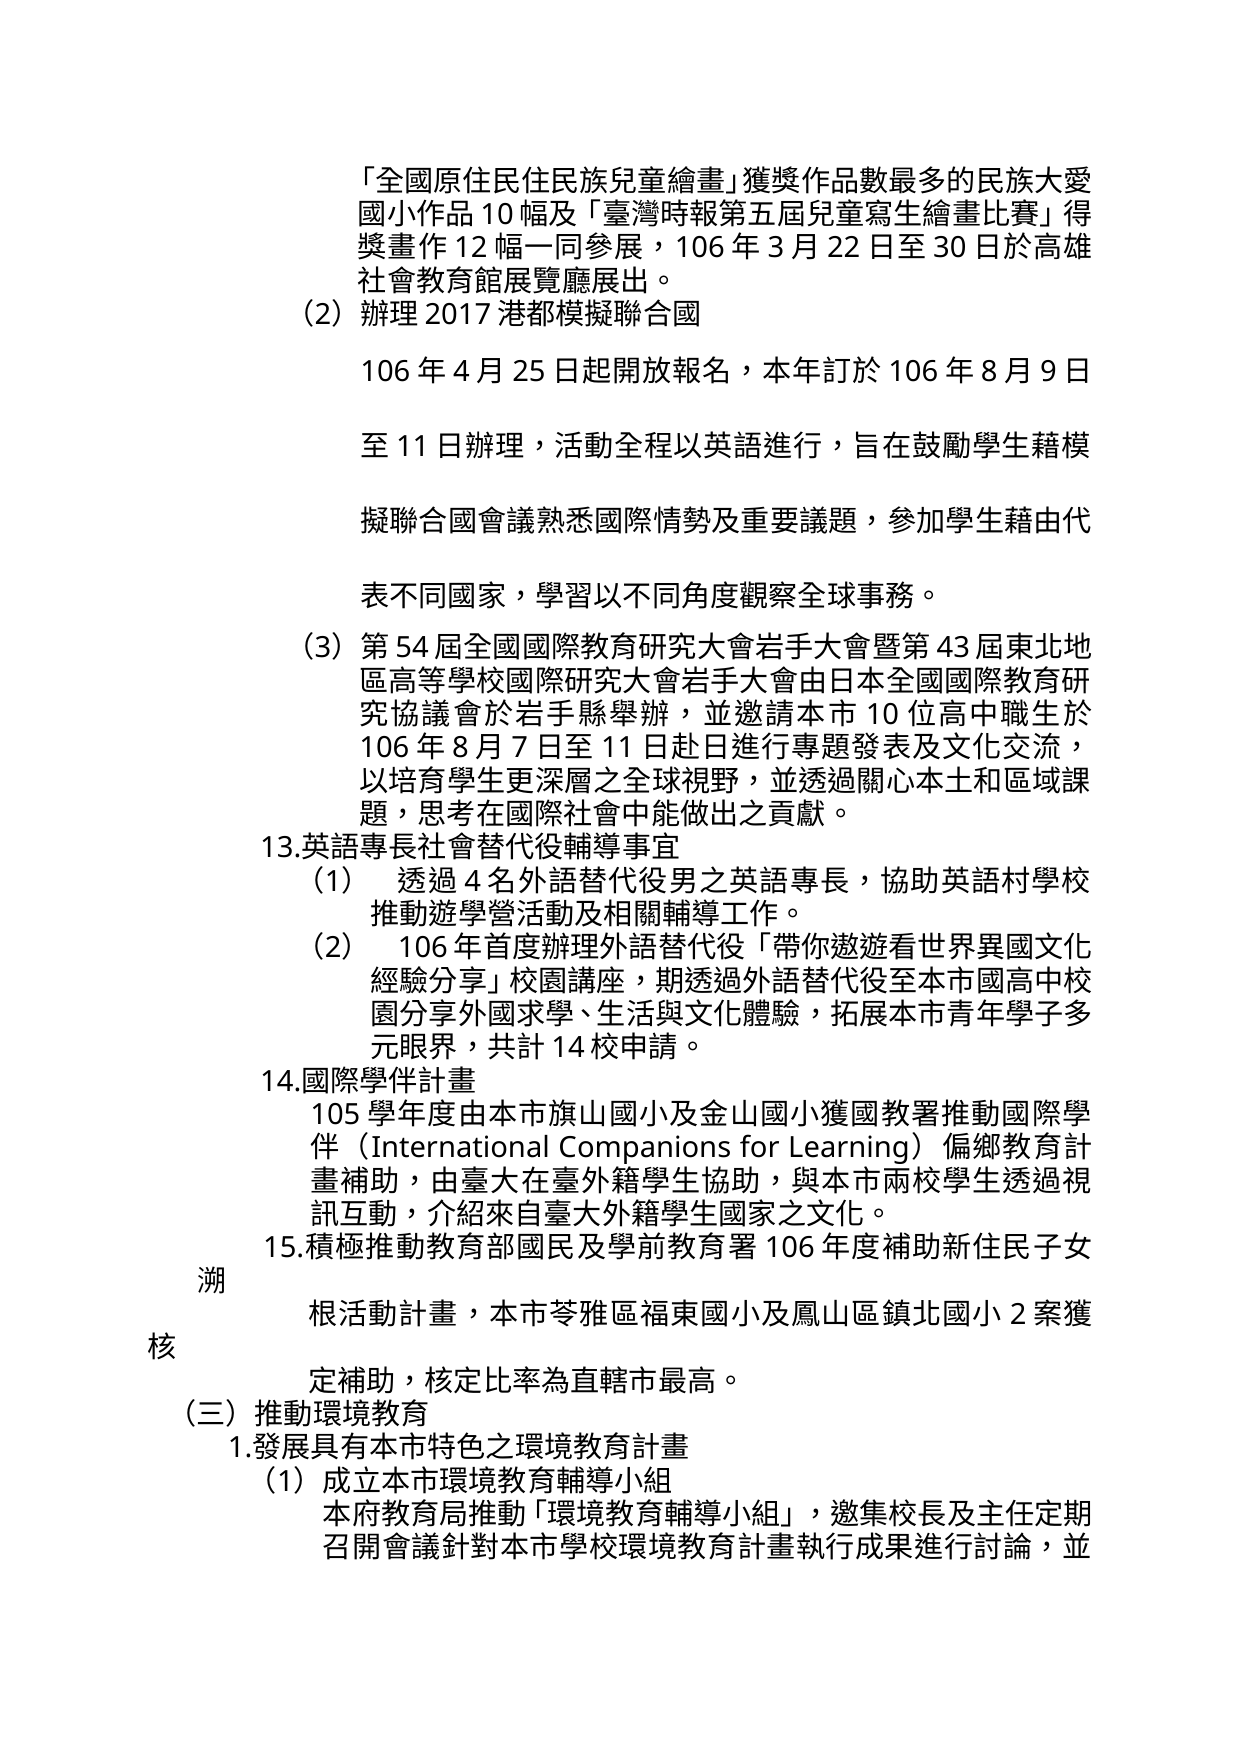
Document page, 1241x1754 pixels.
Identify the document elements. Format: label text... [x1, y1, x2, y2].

text 14.國際學伴計畫 [260, 1064, 1092, 1098]
text 1.發展具有本市特色之環境教育計畫 [228, 1431, 1092, 1464]
text 13.英語專長社會替代役輔導事宜 [260, 831, 1092, 864]
text 15.積極推動教育部國民及學前教育署106年度補助新住民子女溯 [198, 1231, 1092, 1298]
text （三）推動環境教育 [148, 1398, 1092, 1431]
text 根活動計畫，本市苓雅區福東國小及鳳山區鎮北國小2案獲核 [147, 1298, 1092, 1364]
text 106年4月25日起開放報名，本年訂於106年8月9日至11日辦理，活動全程以英語進行，旨在鼓勵學生藉模擬聯合國會議熟悉國際情勢及重要議題，參加學生藉由代表不同國家，學習以不同角度觀察全球事務。 [360, 331, 1092, 631]
text （3）第54屆全國國際教育研究大會岩手大會暨第43屆東北地區高等學校國際研究大會岩手大會由日本全國國際教育研究協議會於岩手縣舉辦，並邀請本市10位高中職生於106年8月7日至11日赴日進行專題發表及文化交流，以培育學生更深層之全球視野，並透過關心本土和區域課題，思考在國際社會中能做出之貢獻。 [285, 631, 1092, 831]
text 本府教育局推動「環境教育輔導小組」，邀集校長及主任定期召開會議針對本市學校環境教育計畫執行成果進行討論，並配合教育部南區環境教育輔導團參加各季會議及成果發表會。 [323, 1498, 1092, 1564]
list 透過4名外語替代役男之英語專長，協助英語村學校推動遊學營活動及相關輔導工作。 [295, 864, 1092, 931]
text （1）成立本市環境教育輔導小組 [248, 1464, 1092, 1498]
text 105學年度由本市旗山國小及金山國小獲國教署推動國際學伴（International Companions for Learning）偏鄉教育計畫補助，由臺大在臺外籍學生協助，與本市兩校學生透過視訊互動，介紹來自臺大外籍學生國家之文化。 [310, 1098, 1092, 1231]
text 臺日友好城市聯合畫展源於2008年，迄今已辦理9年，2017年特別邀請八王子市31幅得獎作品來臺共襄盛舉，本市則有國中小優選作品25幅，另邀請於105學年度「全國原住民住民族兒童繪畫」獲獎作品數最多的民族大愛國小作品10幅及「臺灣時報第五屆兒童寫生繪畫比賽」得獎畫作12幅一同參展，106年3月22日至30日於高雄社會教育館展覽廳展出。 [358, 164, 1092, 298]
text （2）辦理2017港都模擬聯合國 [285, 298, 1092, 331]
text 定補助，核定比率為直轄市最高。 [147, 1364, 1092, 1398]
list 106年首度辦理外語替代役「帶你遨遊看世界異國文化經驗分享」校園講座，期透過外語替代役至本市國高中校園分享外國求學、生活與文化體驗，拓展本市青年學子多元眼界，共計14校申請。 [295, 931, 1092, 1064]
